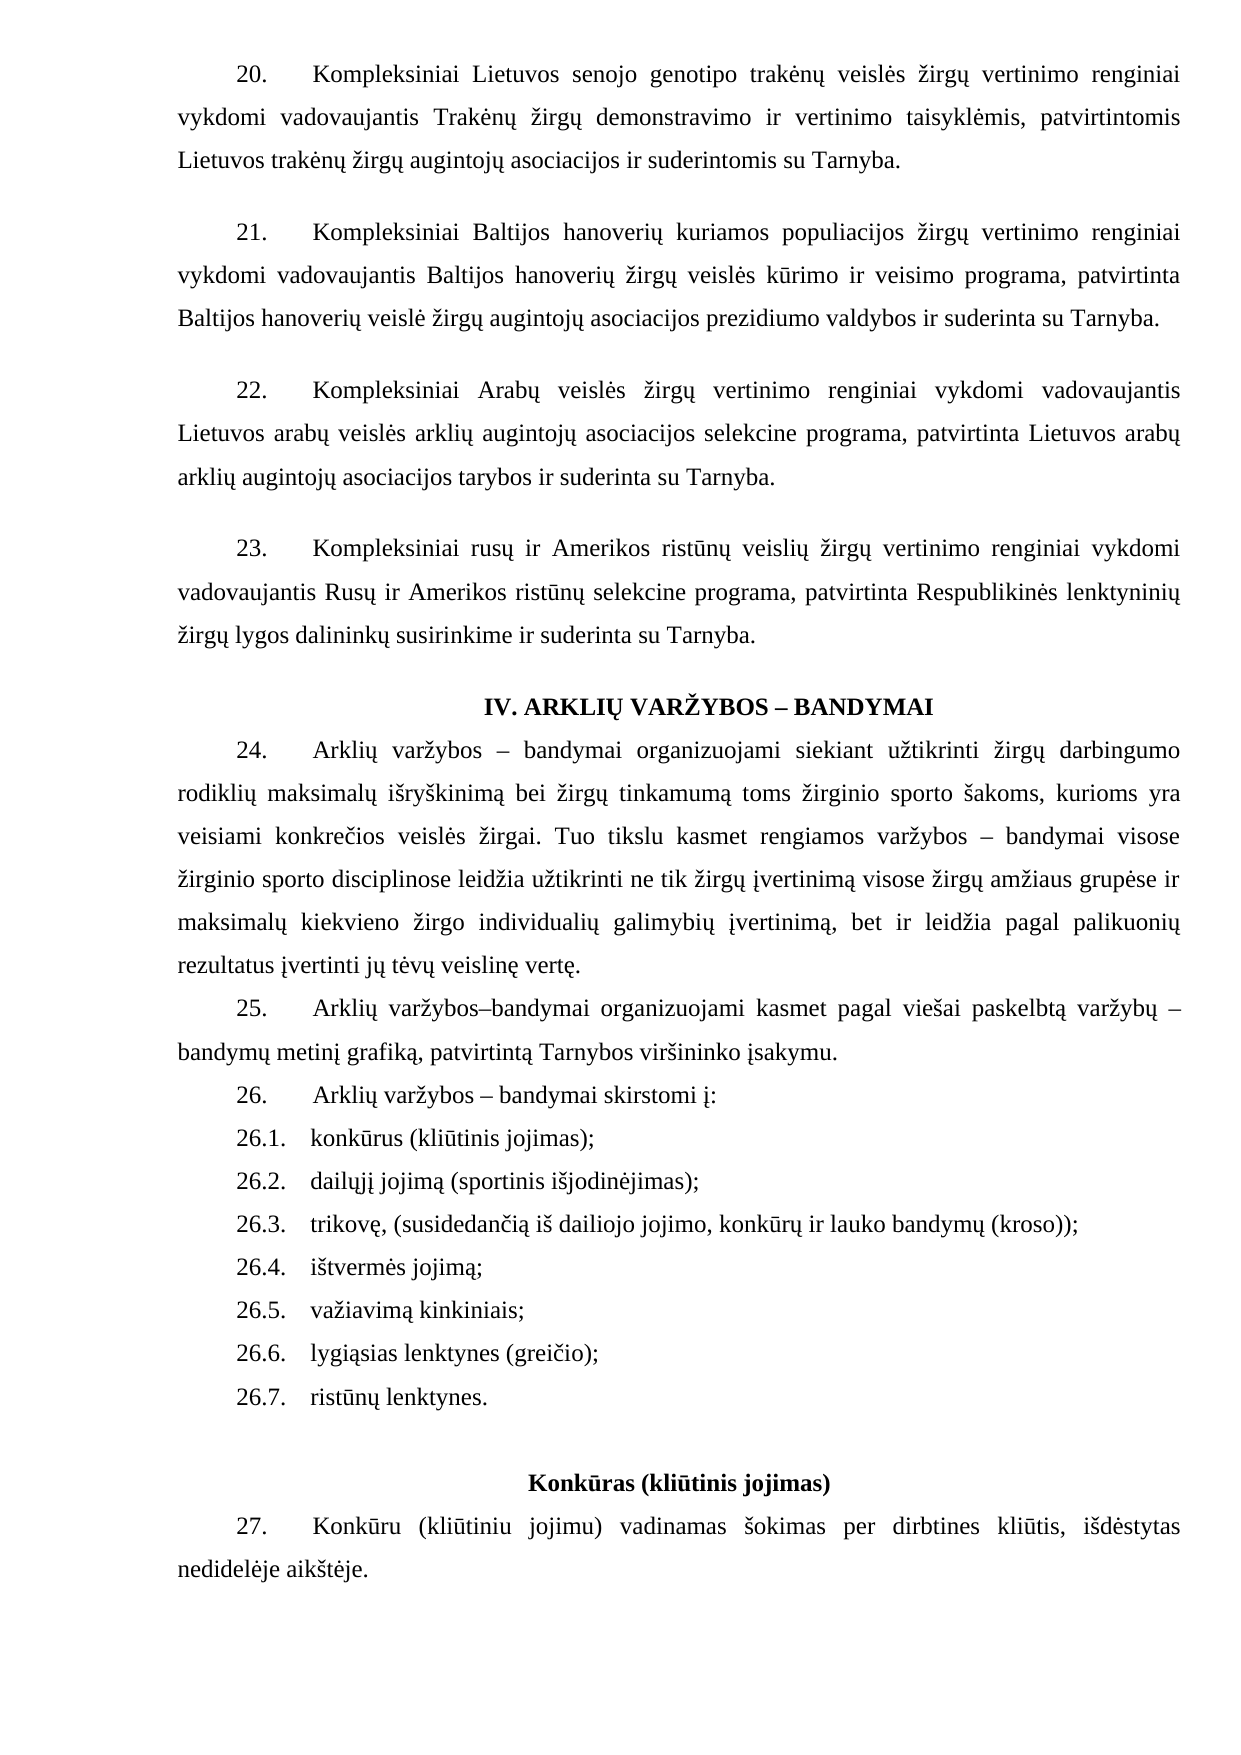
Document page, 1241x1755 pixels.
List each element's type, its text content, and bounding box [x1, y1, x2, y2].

text 26.5. važiavimą kinkiniais; [236, 1295, 1181, 1324]
text Konkūras (kliūtinis jojimas) [177, 1468, 1181, 1497]
text 22. Kompleksiniai Arabų veislės žirgų vertinimo renginiai vykdomi vadovaujantis Lietuvos arabų veislės arklių augintojų asociacijos selekcine programa, patvirtinta Lietuvos arabų arklių augintojų asociacijos tarybos ir suderinta su Tarnyba. [177, 375, 1181, 490]
text 20. Kompleksiniai Lietuvos senojo genotipo trakėnų veislės žirgų vertinimo renginiai vykdomi vadovaujantis Trakėnų žirgų demonstravimo ir vertinimo taisyklėmis, patvirtintomis Lietuvos trakėnų žirgų augintojų asociacijos ir suderintomis su Tarnyba. [177, 59, 1181, 174]
text 26. Arklių varžybos – bandymai skirstomi į: [177, 1080, 1181, 1108]
text 25. Arklių varžybos–bandymai organizuojami kasmet pagal viešai paskelbtą varžybų – bandymų metinį grafiką, patvirtintą Tarnybos viršininko įsakymu. [177, 993, 1181, 1065]
text 26.1. konkūrus (kliūtinis jojimas); [236, 1123, 1181, 1152]
text 24. Arklių varžybos – bandymai organizuojami siekiant užtikrinti žirgų darbingumo rodiklių maksimalų išryškinimą bei žirgų tinkamumą toms žirginio sporto šakoms, kurioms yra veisiami konkrečios veislės žirgai. Tuo tikslu kasmet rengiamos varžybos – bandymai visose žirginio sporto disciplinose leidžia užtikrinti ne tik žirgų įvertinimą visose žirgų amžiaus grupėse ir maksimalų kiekvieno žirgo individualių galimybių įvertinimą, bet ir leidžia pagal palikuonių rezultatus įvertinti jų tėvų veislinę vertę. [177, 735, 1181, 979]
text 26.7. ristūnų lenktynes. [236, 1382, 1181, 1410]
text 21. Kompleksiniai Baltijos hanoverių kuriamos populiacijos žirgų vertinimo renginiai vykdomi vadovaujantis Baltijos hanoverių žirgų veislės kūrimo ir veisimo programa, patvirtinta Baltijos hanoverių veislė žirgų augintojų asociacijos prezidiumo valdybos ir suderinta su Tarnyba. [177, 217, 1181, 332]
text 27. Konkūru (kliūtiniu jojimu) vadinamas šokimas per dirbtines kliūtis, išdėstytas nedidelėje aikštėje. [177, 1511, 1181, 1583]
text 23. Kompleksiniai rusų ir Amerikos ristūnų veislių žirgų vertinimo renginiai vykdomi vadovaujantis Rusų ir Amerikos ristūnų selekcine programa, patvirtinta Respublikinės lenktyninių žirgų lygos dalininkų susirinkime ir suderinta su Tarnyba. [177, 533, 1181, 648]
text 26.4. ištvermės jojimą; [236, 1252, 1181, 1281]
text IV. ARKLIŲ VARŽYBOS – BANDYMAI [177, 692, 1181, 720]
text 26.3. trikovę, (susidedančią iš dailiojo jojimo, konkūrų ir lauko bandymų (kroso)); [236, 1209, 1181, 1238]
text 26.6. lygiąsias lenktynes (greičio); [236, 1338, 1181, 1367]
text 26.2. dailųjį jojimą (sportinis išjodinėjimas); [236, 1166, 1181, 1195]
